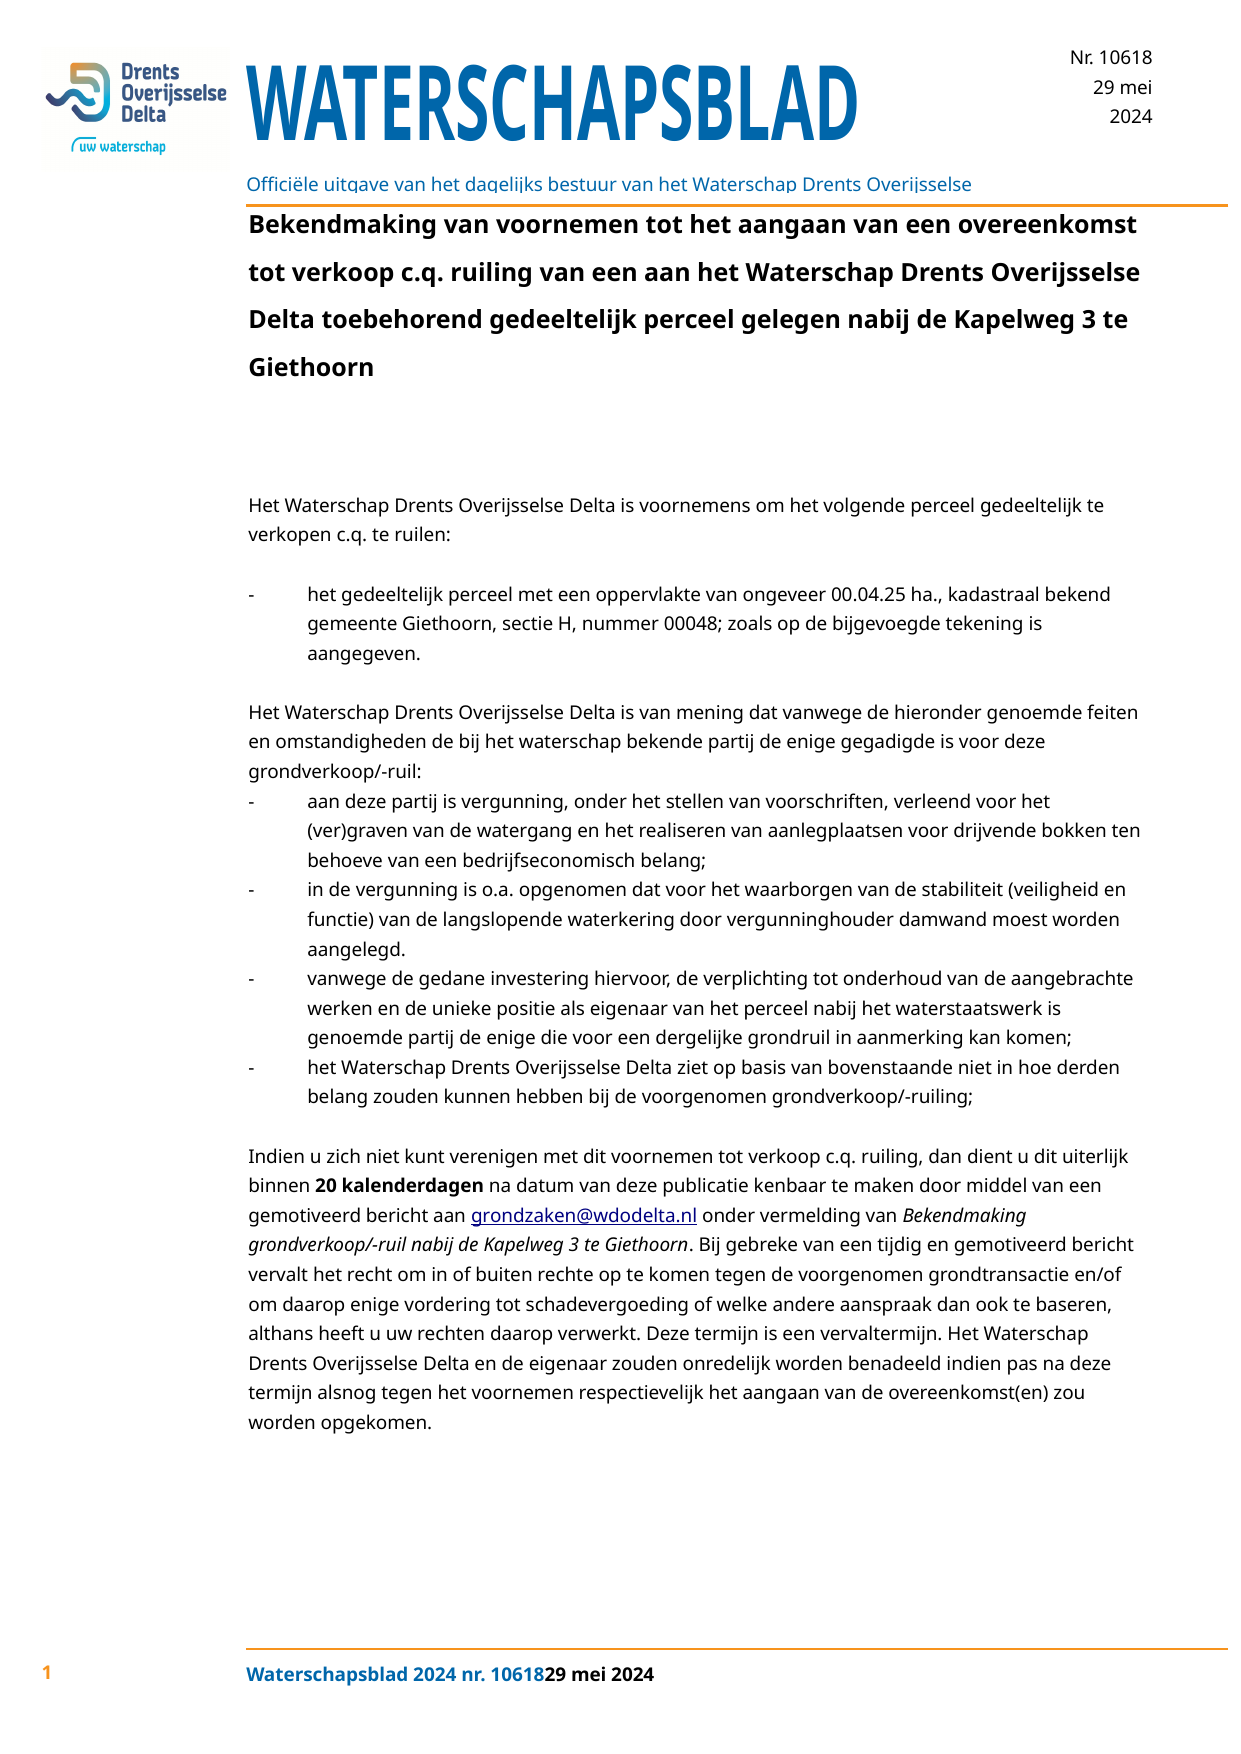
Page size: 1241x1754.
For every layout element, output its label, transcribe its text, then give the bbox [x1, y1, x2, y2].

text Het Waterschap Drents Overijsselse Delta is van mening dat vanwege de hieronder genoemde feiten en omstandigheden de bij het waterschap bekende partij de enige gegadigde is voor deze grondverkoop/-ruil: [248, 699, 1152, 784]
list vanwege de gedane investering hiervoor, de verplichting tot onderhoud van de aangebrachte werken en de unieke positie als eigenaar van het perceel nabij het waterstaatswerk is genoemde partij de enige die voor een dergelijke grondruil in aanmerking kan komen; [248, 965, 1152, 1050]
picture [41, 47, 231, 172]
text Het Waterschap Drents Overijsselse Delta is voornemens om het volgende perceel gedeeltelijk te verkopen c.q. te ruilen: [248, 492, 1152, 547]
list in de vergunning is o.a. opgenomen dat voor het waarborgen van de stabiliteit (veiligheid en functie) van de langslopende waterkering door vergunninghouder damwand moest worden aangelegd. [248, 877, 1152, 961]
text Indien u zich niet kunt verenigen met dit voornemen tot verkoop c.q. ruiling, dan dient u dit uiterlijk binnen 20 kalenderdagen na datum van deze publicatie kenbaar te maken door middel van een gemotiveerd bericht aan grondzaken@wdodelta.nl onder vermelding van Bekendmaking grondverkoop/-ruil nabij de Kapelweg 3 te Giethoorn. Bij gebreke van een tijdig en gemotiveerd bericht vervalt het recht om in of buiten rechte op te komen tegen de voorgenomen grondtransactie en/of om daarop enige vordering tot schadevergoeding of welke andere aanspraak dan ook te baseren, althans heeft u uw rechten daarop verwerkt. Deze termijn is een vervaltermijn. Het Waterschap Drents Overijsselse Delta en de eigenaar zouden onredelijk worden benadeeld indien pas na deze termijn alsnog tegen het voornemen respectievelijk het aangaan van de overeenkomst(en) zou worden opgekomen. [248, 1143, 1152, 1435]
list aan deze partij is vergunning, onder het stellen van voorschriften, verleend voor het (ver)graven van de watergang en het realiseren van aanlegplaatsen voor drijvende bokken ten behoeve van een bedrijfseconomisch belang; [248, 788, 1152, 873]
text Bekendmaking van voornemen tot het aangaan van een overeenkomst tot verkoop c.q. ruiling van een aan het Waterschap Drents Overijsselse Delta toebehorend gedeeltelijk perceel gelegen nabij de Kapelweg 3 te Giethoorn [248, 207, 1152, 384]
list het Waterschap Drents Overijsselse Delta ziet op basis van bovenstaande niet in hoe derden belang zouden kunnen hebben bij de voorgenomen grondverkoop/-ruiling; [248, 1054, 1152, 1109]
list het gedeeltelijk perceel met een oppervlakte van ongeveer 00.04.25 ha., kadastraal bekend gemeente Giethoorn, sectie H, nummer 00048; zoals op de bijgevoegde tekening is aangegeven. [248, 581, 1152, 666]
